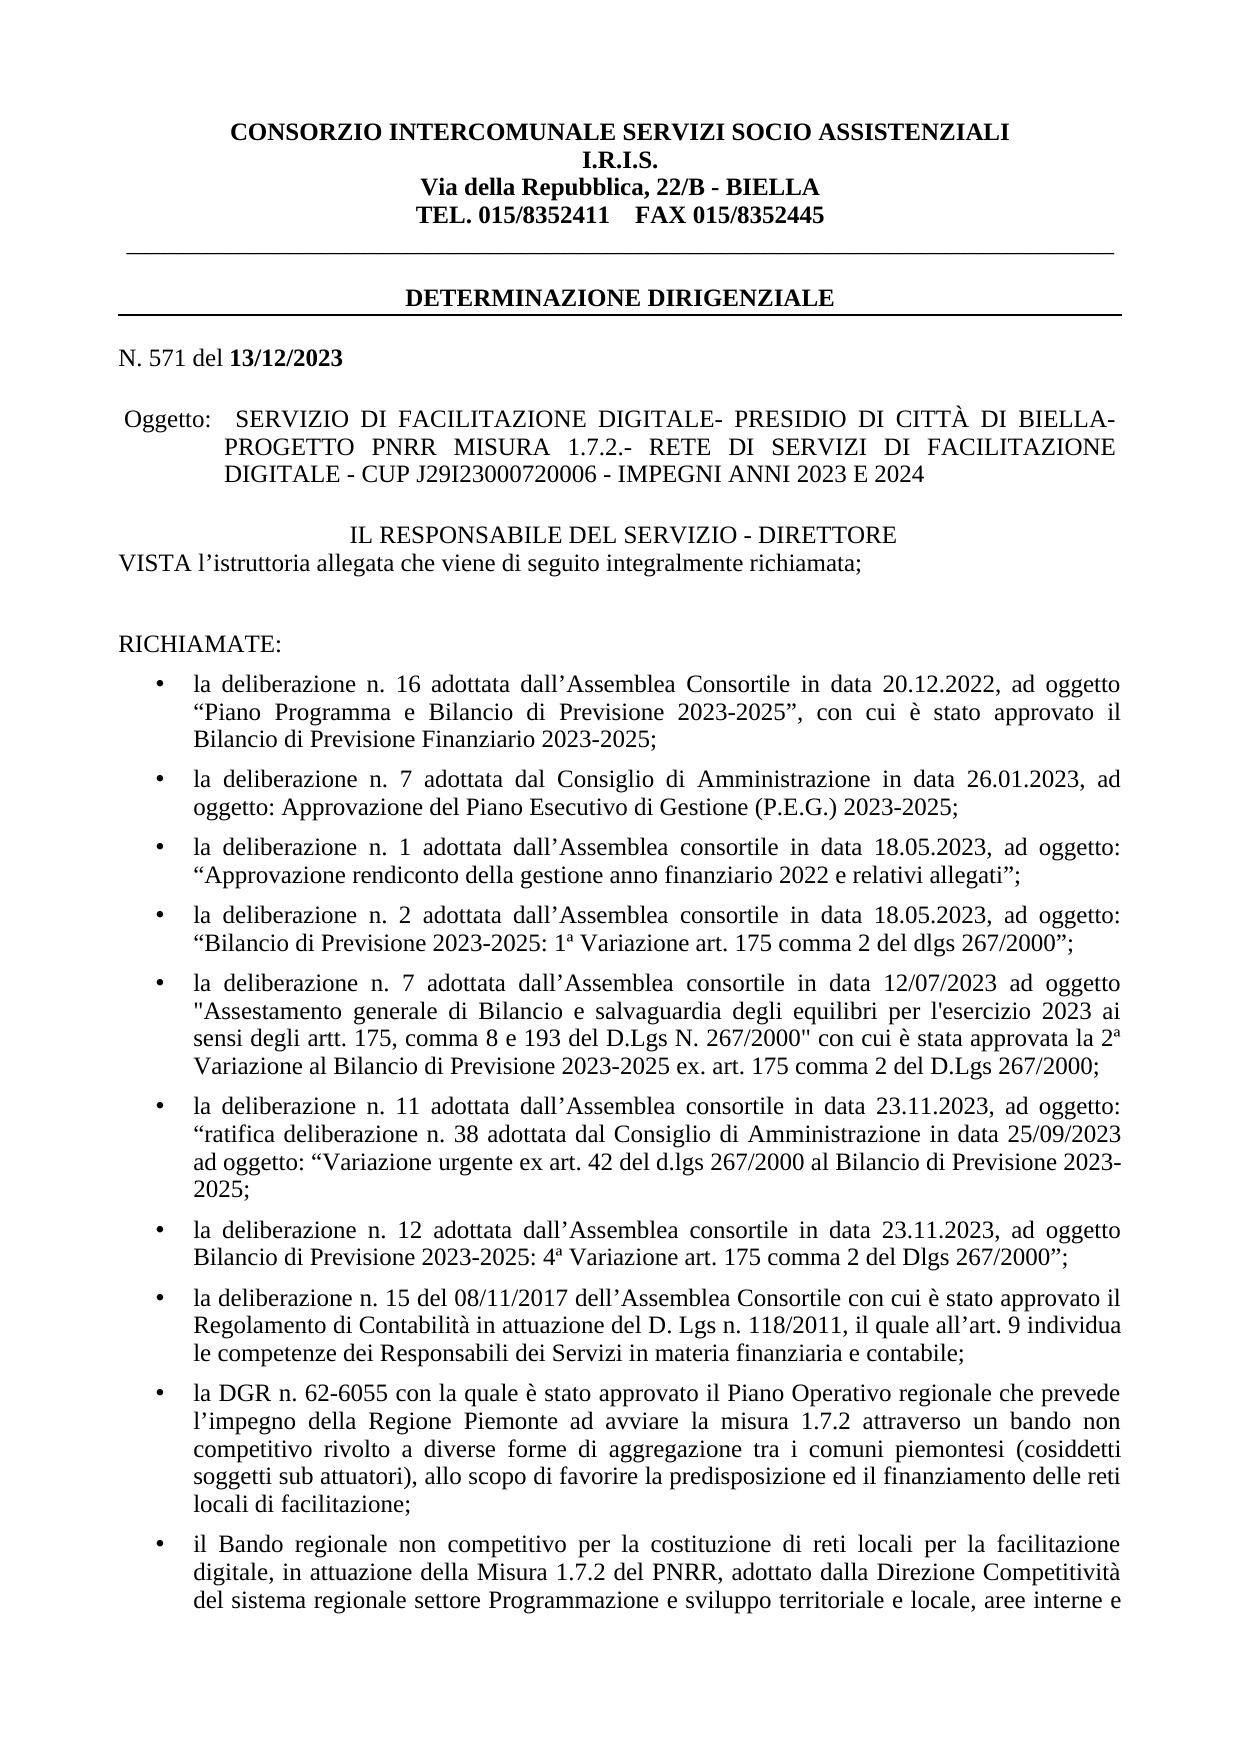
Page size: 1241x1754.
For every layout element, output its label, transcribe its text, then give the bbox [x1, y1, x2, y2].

list la DGR n. 62-6055 con la quale è stato approvato il Piano Operativo regionale che prevede l’impegno della Regione Piemonte ad avviare la misura 1.7.2 attraverso un bando non competitivo rivolto a diverse forme di aggregazione tra i comuni piemontesi (cosiddetti soggetti sub attuatori), allo scopo di favorire la predisposizione ed il finanziamento delle reti locali di facilitazione; [156, 1379, 1122, 1518]
list la deliberazione n. 11 adottata dall’Assemblea consortile in data 23.11.2023, ad oggetto: “ratifica deliberazione n. 38 adottata dal Consiglio di Amministrazione in data 25/09/2023 ad oggetto: “Variazione urgente ex art. 42 del d.lgs 267/2000 al Bilancio di Previsione 2023-2025; [156, 1092, 1122, 1203]
text RICHIAMATE: [118, 630, 1122, 657]
list la deliberazione n. 1 adottata dall’Assemblea consortile in data 18.05.2023, ad oggetto: “Approvazione rendiconto della gestione anno finanziario 2022 e relativi allegati”; [156, 833, 1122, 889]
text N. 571 del 13/12/2023 [118, 344, 1122, 372]
text DETERMINAZIONE DIRIGENZIALE [118, 284, 1122, 314]
table_header SERVIZIO DI FACILITAZIONE DIGITALE- PRESIDIO DI CITTÀ DI BIELLA- PROGETTO PNRR MISURA 1.7.2.- RETE DI SERVIZI DI FACILITAZIONE DIGITALE - CUP J29I23000720006 - IMPEGNI ANNI 2023 E 2024 [218, 399, 1123, 494]
list la deliberazione n. 15 del 08/11/2017 dell’Assemblea Consortile con cui è stato approvato il Regolamento di Contabilità in attuazione del D. Lgs n. 118/2011, il quale all’art. 9 individua le competenze dei Responsabili dei Servizi in materia finanziaria e contabile; [156, 1284, 1122, 1367]
text IL RESPONSABILE DEL SERVIZIO - DIRETTORE [118, 522, 1122, 549]
list la deliberazione n. 12 adottata dall’Assemblea consortile in data 23.11.2023, ad oggetto Bilancio di Previsione 2023-2025: 4ª Variazione art. 175 comma 2 del Dlgs 267/2000”; [156, 1216, 1122, 1271]
text Via della Repubblica, 22/B - BIELLA [118, 173, 1122, 201]
list la deliberazione n. 7 adottata dall’Assemblea consortile in data 12/07/2023 ad oggetto "Assestamento generale di Bilancio e salvaguardia degli equilibri per l'esercizio 2023 ai sensi degli artt. 175, comma 8 e 193 del D.Lgs N. 267/2000" con cui è stata approvata la 2ª Variazione al Bilancio di Previsione 2023-2025 ex. art. 175 comma 2 del D.Lgs 267/2000; [156, 969, 1122, 1080]
text CONSORZIO INTERCOMUNALE SERVIZI SOCIO ASSISTENZIALI [118, 118, 1122, 146]
text TEL. 015/8352411 FAX 015/8352445 [118, 201, 1122, 229]
list la deliberazione n. 7 adottata dal Consiglio di Amministrazione in data 26.01.2023, ad oggetto: Approvazione del Piano Esecutivo di Gestione (P.E.G.) 2023-2025; [156, 766, 1122, 821]
text VISTA l’istruttoria allegata che viene di seguito integralmente richiamata; [118, 549, 1122, 577]
list il Bando regionale non competitivo per la costituzione di reti locali per la facilitazione digitale, in attuazione della Misura 1.7.2 del PNRR, adottato dalla Direzione Competitività del sistema regionale settore Programmazione e sviluppo territoriale e locale, aree interne e [156, 1530, 1122, 1613]
table_header Oggetto: [118, 399, 218, 494]
text _______________________________________________________________________________ [118, 229, 1122, 257]
list la deliberazione n. 2 adottata dall’Assemblea consortile in data 18.05.2023, ad oggetto: “Bilancio di Previsione 2023-2025: 1ª Variazione art. 175 comma 2 del dlgs 267/2000”; [156, 901, 1122, 957]
text I.R.I.S. [118, 146, 1122, 173]
list la deliberazione n. 16 adottata dall’Assemblea Consortile in data 20.12.2022, ad oggetto “Piano Programma e Bilancio di Previsione 2023-2025”, con cui è stato approvato il Bilancio di Previsione Finanziario 2023-2025; [156, 670, 1122, 753]
